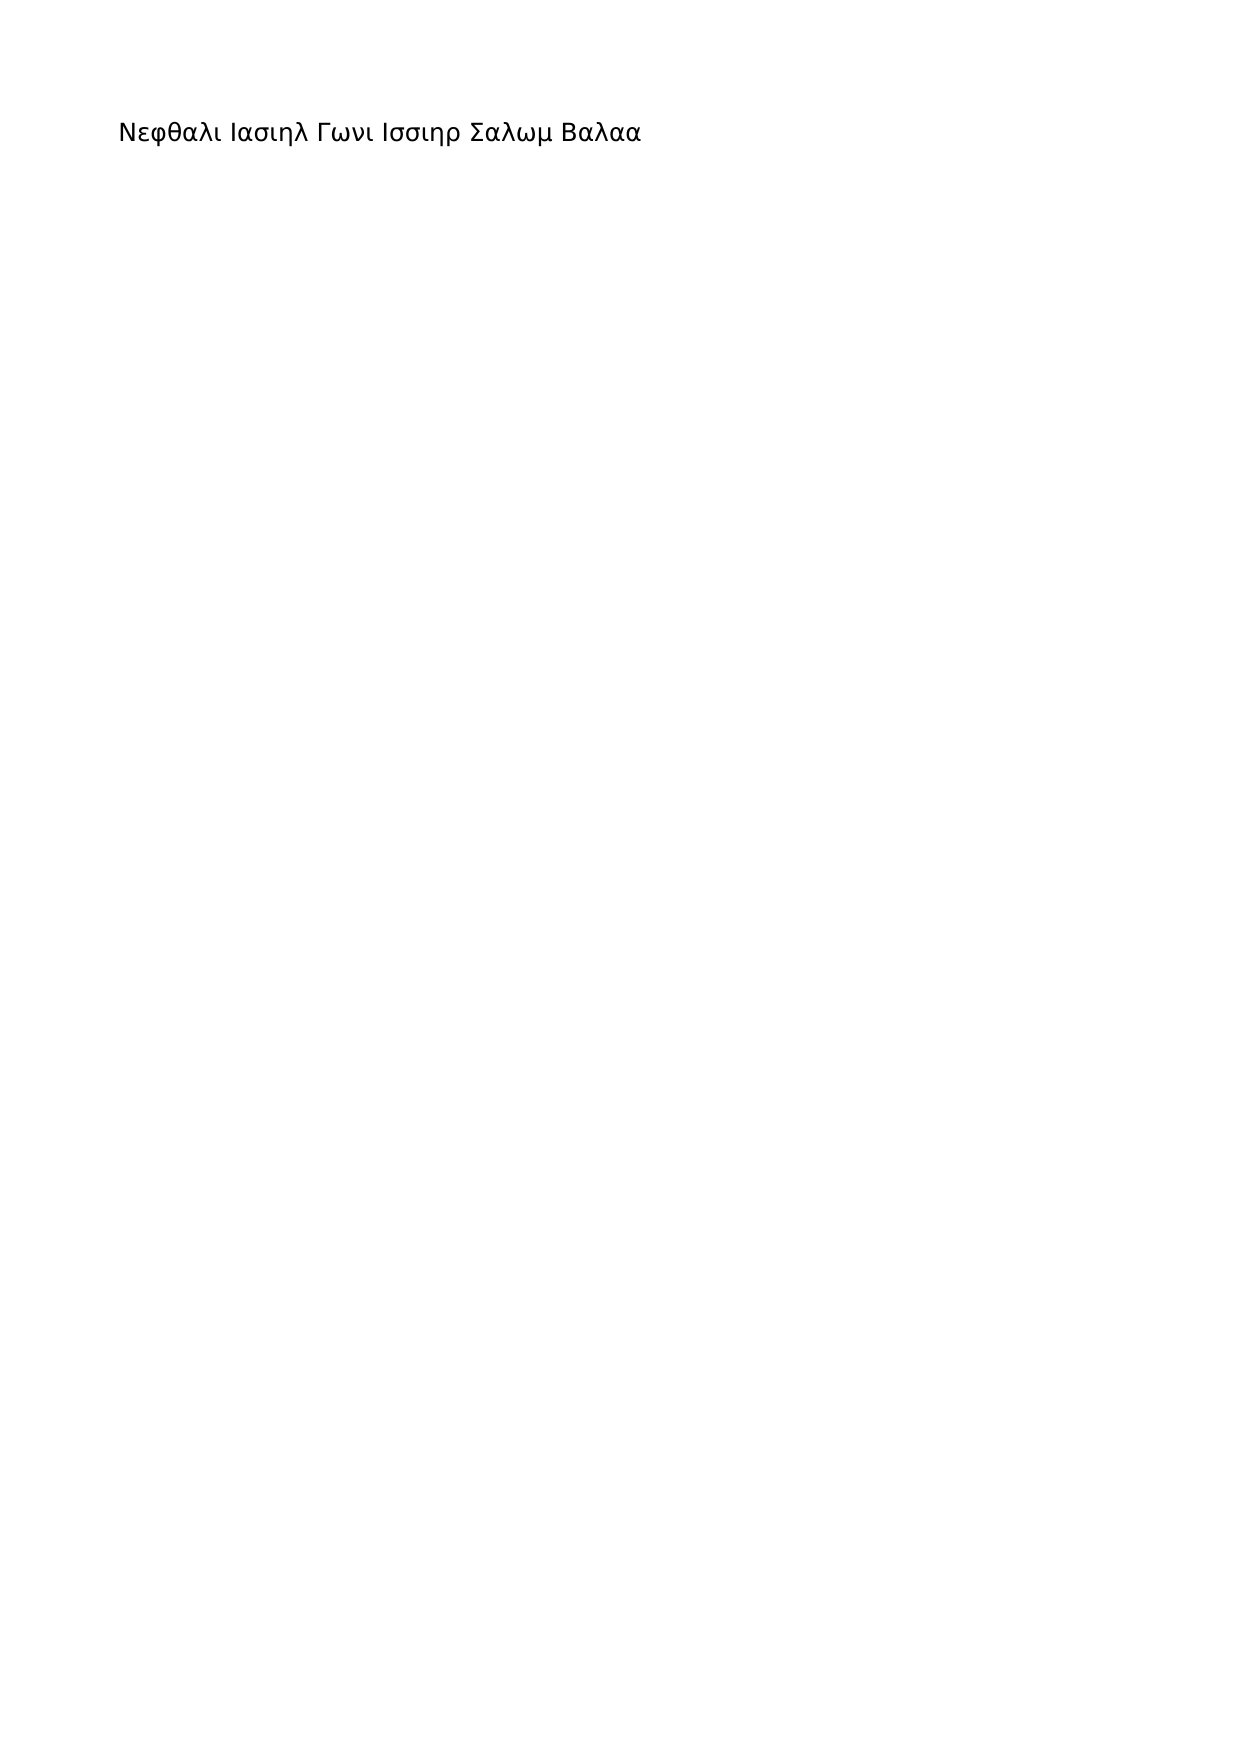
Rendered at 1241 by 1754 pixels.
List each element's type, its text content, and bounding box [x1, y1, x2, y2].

text Νεφθαλι Ιασιηλ Γωνι Ισσιηρ Σαλωμ Βαλαα [118, 118, 1122, 147]
